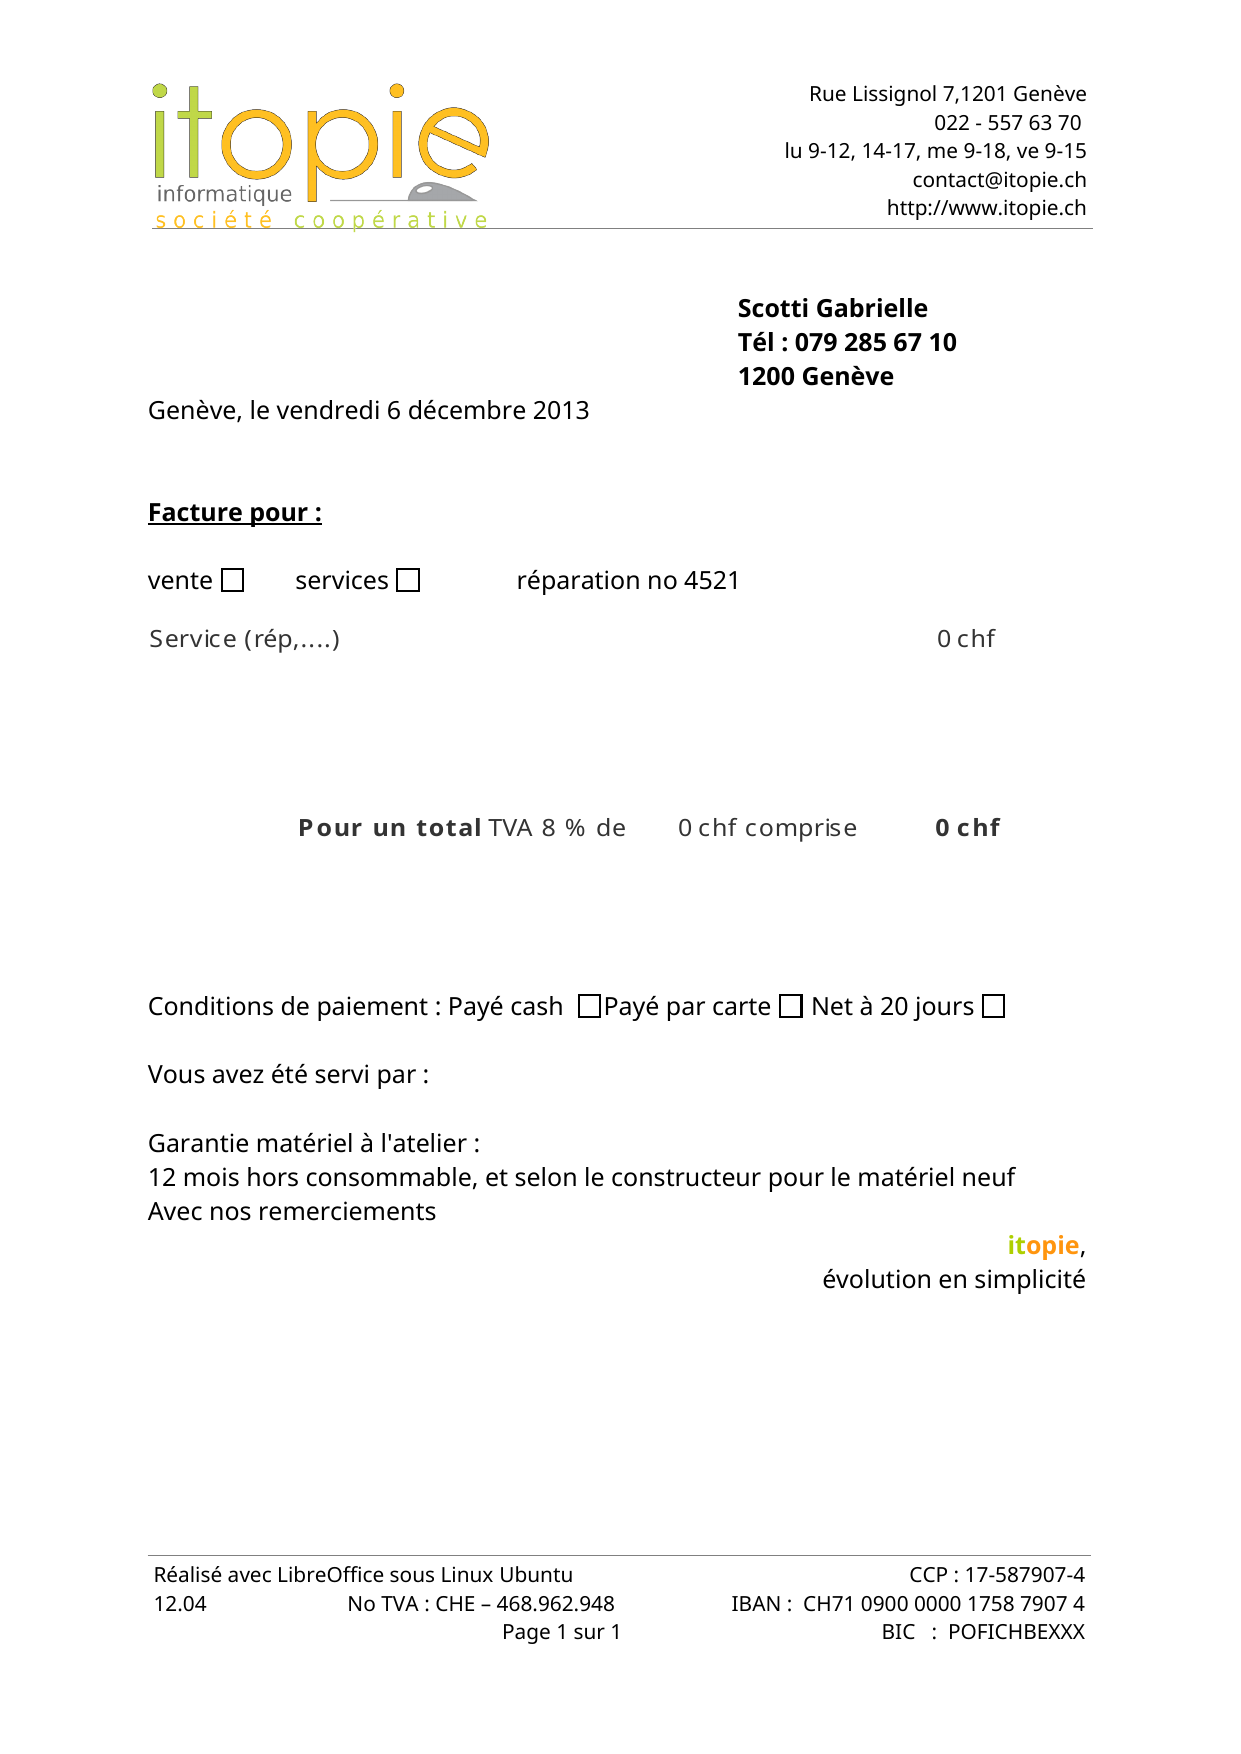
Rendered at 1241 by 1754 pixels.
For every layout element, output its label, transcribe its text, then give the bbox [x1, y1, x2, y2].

text Vous avez été servi par : [148, 1057, 1093, 1091]
text Tél : 079 285 67 10 [148, 324, 1093, 358]
text Avec nos remerciements [148, 1193, 1093, 1227]
text itopie, [148, 1227, 1093, 1262]
text 12 mois hors consommable, et selon le constructeur pour le matériel neuf [148, 1159, 1093, 1193]
text Genève, le vendredi 6 décembre 2013 [148, 392, 1093, 427]
text vente services réparation no 4521 [148, 563, 1093, 597]
text Facture pour : [148, 495, 1093, 529]
text 1200 Genève [148, 358, 1093, 392]
text Conditions de paiement : Payé cash Payé par carte Net à 20 jours [148, 989, 1093, 1023]
picture [138, 72, 500, 244]
text évolution en simplicité [148, 1262, 1093, 1296]
text Garantie matériel à l'atelier : [148, 1125, 1093, 1159]
text Scotti Gabrielle [148, 290, 1093, 324]
